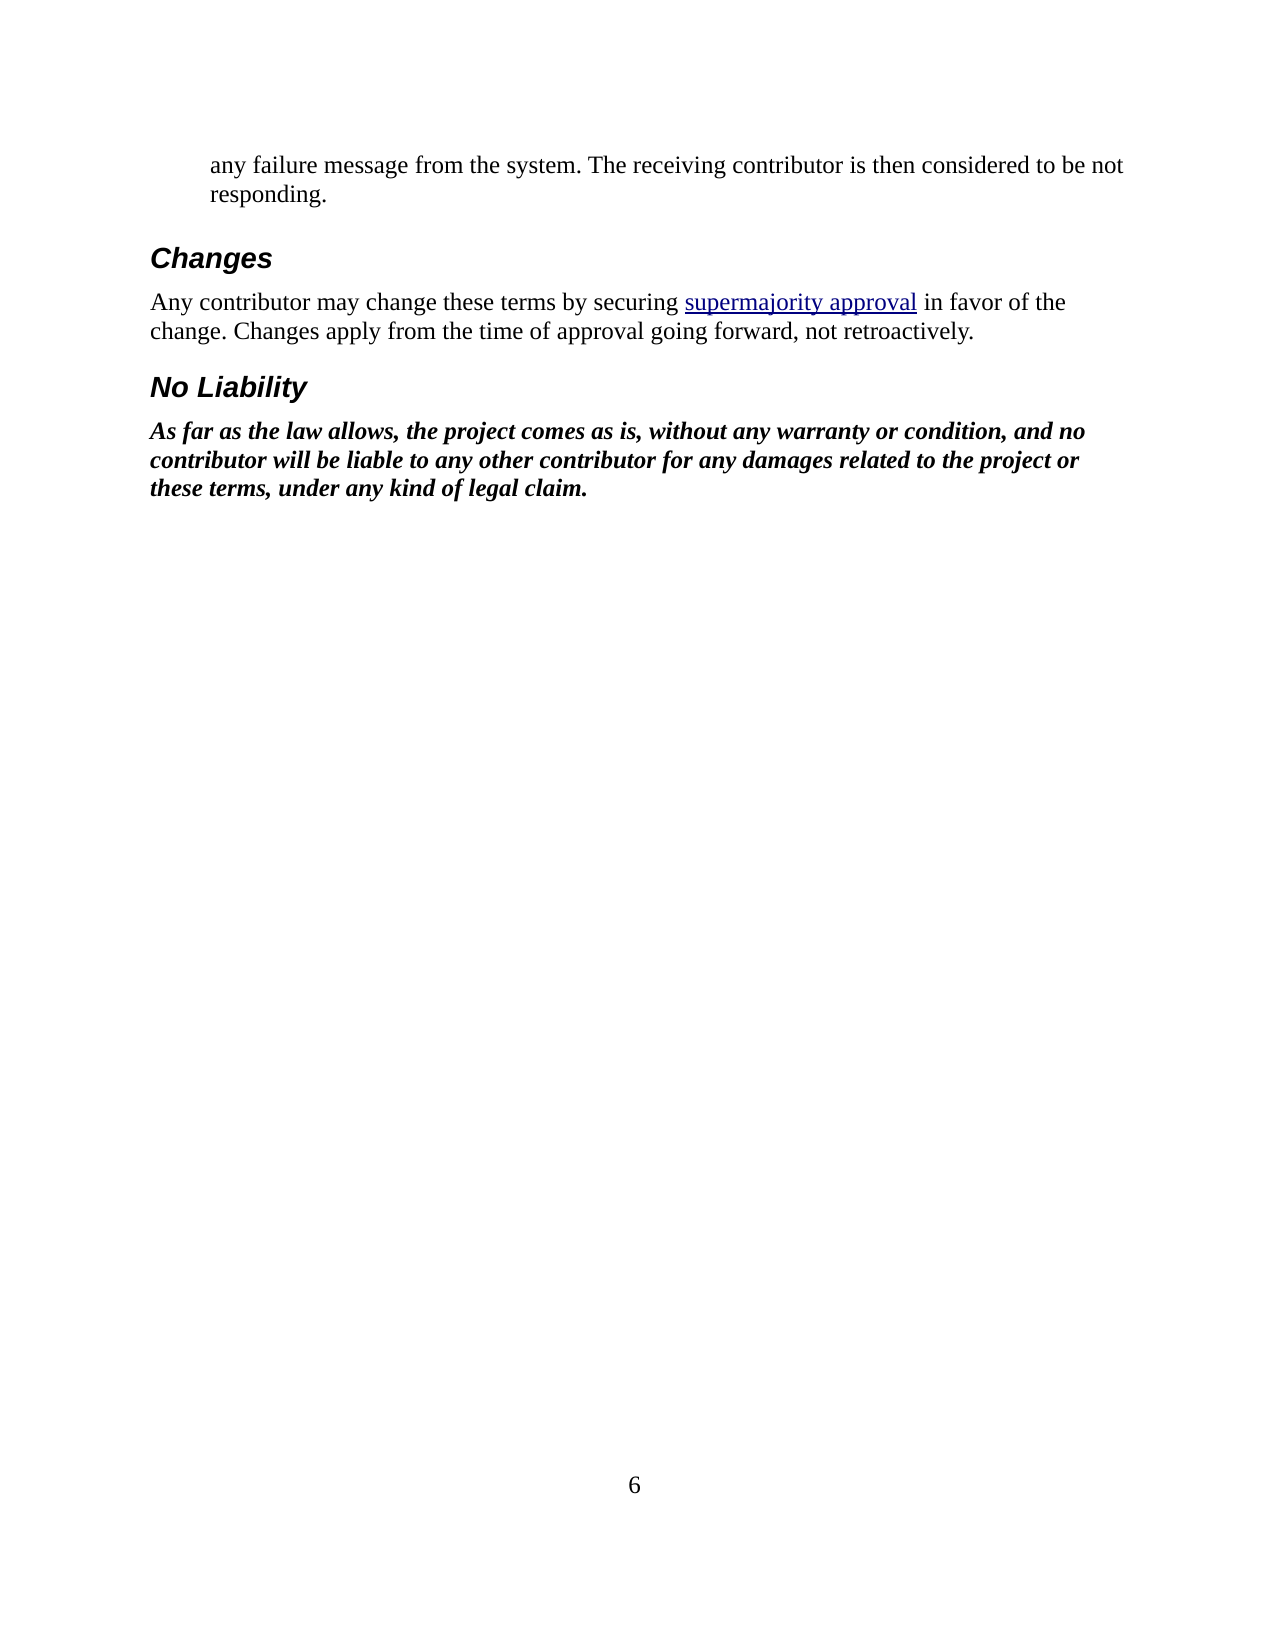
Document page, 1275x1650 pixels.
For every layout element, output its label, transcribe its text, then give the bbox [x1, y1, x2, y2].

text As far as the law allows, the project comes as is, without any warranty or condition, and no contributor will be liable to any other contributor for any damages related to the project or these terms, under any kind of legal claim. [150, 416, 1125, 502]
subtitle No Liability [150, 370, 1125, 403]
text Any contributor may change these terms by securing supermajority approval in favor of the change. Changes apply from the time of approval going forward, not retroactively. [150, 287, 1125, 345]
subtitle Changes [150, 241, 1125, 275]
list any failure message from the system. The receiving contributor is then considered to be not responding. [150, 150, 1125, 207]
